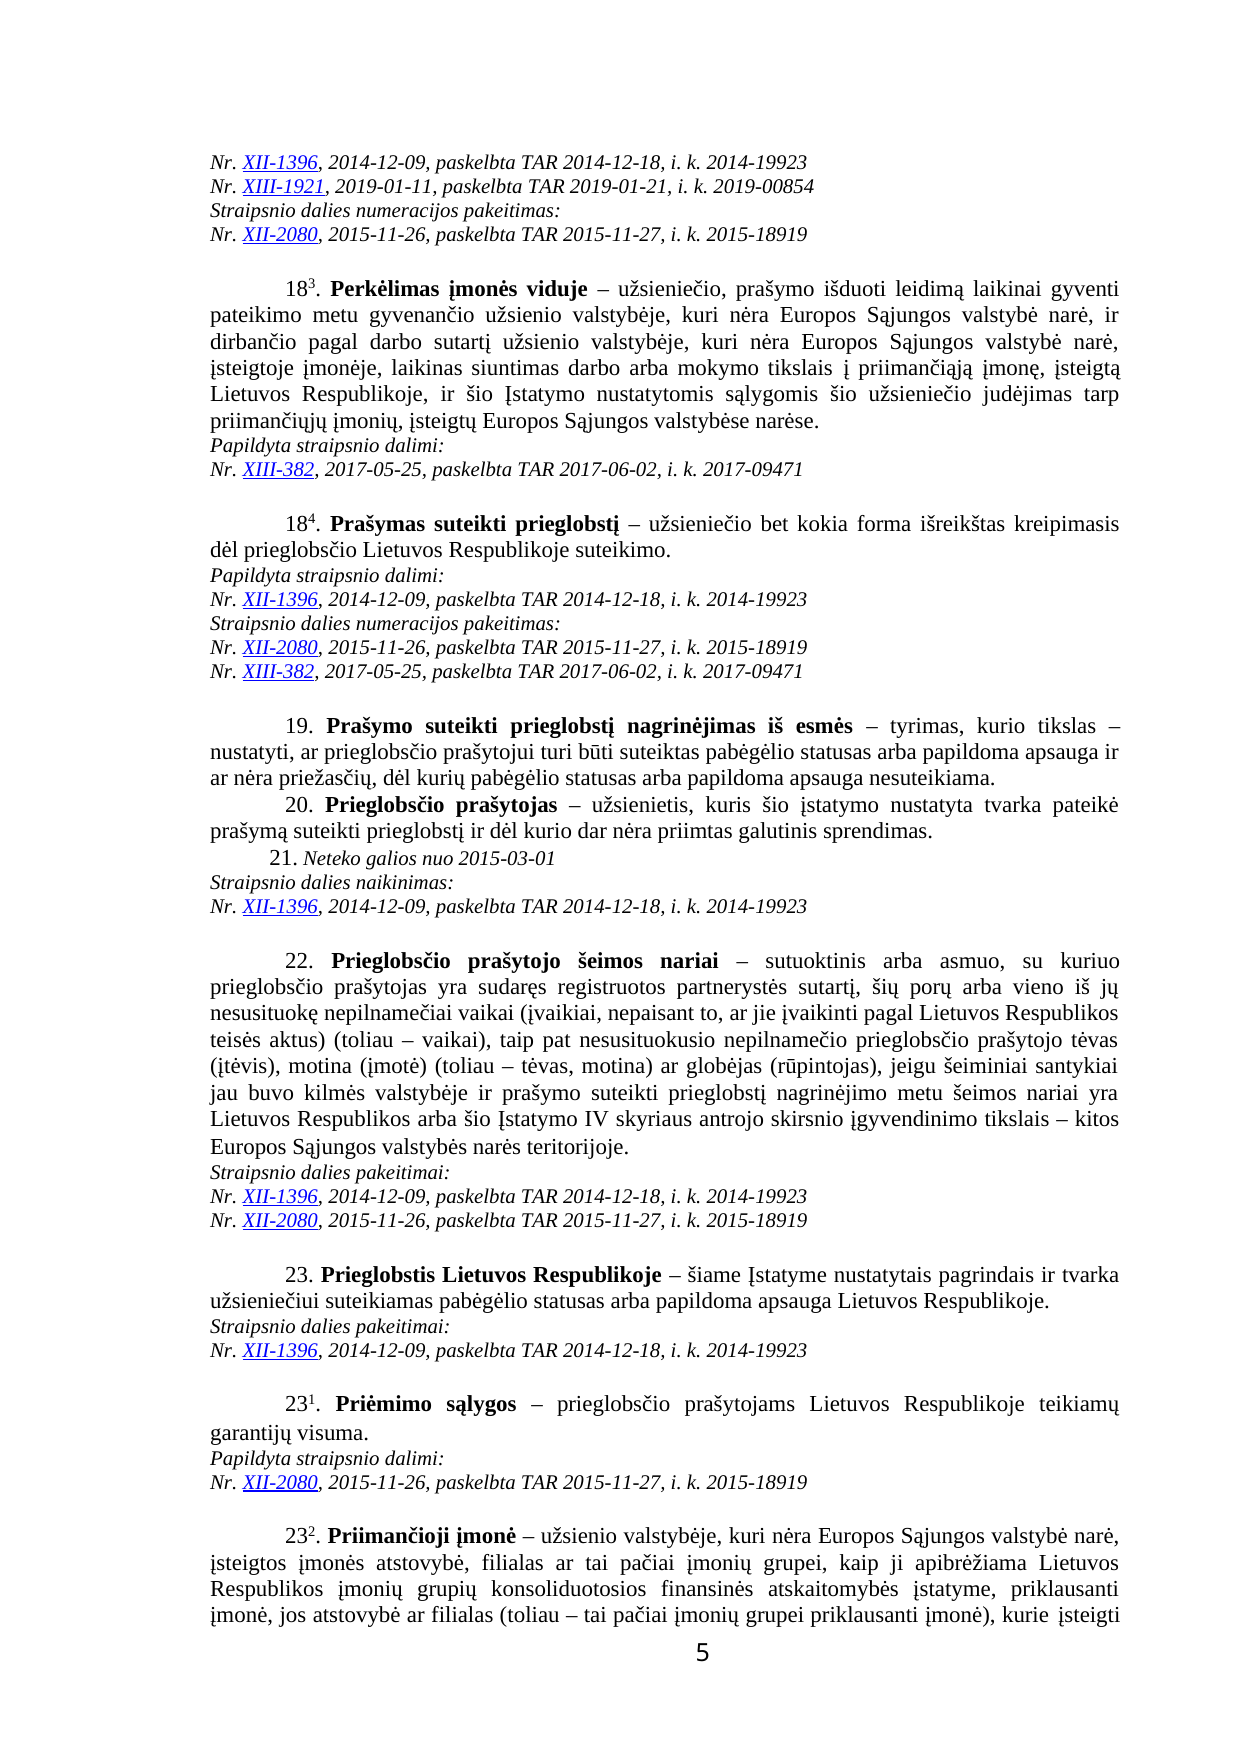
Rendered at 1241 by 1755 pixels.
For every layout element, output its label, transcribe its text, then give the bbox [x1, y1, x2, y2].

text Nr. XIII-382, 2017-05-25, paskelbta TAR 2017-06-02, i. k. 2017-09471 [210, 659, 1120, 683]
text Straipsnio dalies numeracijos pakeitimas: [210, 611, 1120, 635]
text Papildyta straipsnio dalimi: [210, 1446, 1120, 1470]
text 22. Prieglobsčio prašytojo šeimos nariai – sutuoktinis arba asmuo, su kuriuo prieglobsčio prašytojas yra sudaręs registruotos partnerystės sutartį, šių porų arba vieno iš jų nesusituokę nepilnamečiai vaikai (įvaikiai, nepaisant to, ar jie įvaikinti pagal Lietuvos Respublikos teisės aktus) (toliau – vaikai), taip pat nesusituokusio nepilnamečio prieglobsčio prašytojo tėvas (įtėvis), motina (įmotė) (toliau – tėvas, motina) ar globėjas (rūpintojas), jeigu šeiminiai santykiai jau buvo kilmės valstybėje ir prašymo suteikti prieglobstį nagrinėjimo metu šeimos nariai yra Lietuvos Respublikos arba šio Įstatymo IV skyriaus antrojo skirsnio įgyvendinimo tikslais – kitos Europos Sąjungos valstybės narės teritorijoje. [210, 947, 1120, 1160]
text Nr. XIII-1921, 2019-01-11, paskelbta TAR 2019-01-21, i. k. 2019-00854 [210, 174, 1120, 198]
text Straipsnio dalies pakeitimai: [210, 1314, 1120, 1338]
text Straipsnio dalies numeracijos pakeitimas: [210, 198, 1120, 222]
text 21. Neteko galios nuo 2015-03-01 [210, 843, 1120, 870]
text Nr. XII-1396, 2014-12-09, paskelbta TAR 2014-12-18, i. k. 2014-19923 [210, 587, 1120, 611]
text 20. Prieglobsčio prašytojas – užsienietis, kuris šio įstatymo nustatyta tvarka pateikė prašymą suteikti prieglobstį ir dėl kurio dar nėra priimtas galutinis sprendimas. [210, 791, 1120, 843]
text Nr. XII-2080, 2015-11-26, paskelbta TAR 2015-11-27, i. k. 2015-18919 [210, 635, 1120, 659]
text Nr. XII-2080, 2015-11-26, paskelbta TAR 2015-11-27, i. k. 2015-18919 [210, 222, 1120, 246]
text 19. Prašymo suteikti prieglobstį nagrinėjimas iš esmės – tyrimas, kurio tikslas –nustatyti, ar prieglobsčio prašytojui turi būti suteiktas pabėgėlio statusas arba papildoma apsauga ir ar nėra priežasčių, dėl kurių pabėgėlio statusas arba papildoma apsauga nesuteikiama. [210, 712, 1120, 791]
text 231. Priėmimo sąlygos – prieglobsčio prašytojams Lietuvos Respublikoje teikiamų garantijų visuma. [210, 1391, 1120, 1446]
text Papildyta straipsnio dalimi: [210, 563, 1120, 587]
text Papildyta straipsnio dalimi: [210, 433, 1120, 457]
text Straipsnio dalies pakeitimai: [210, 1160, 1120, 1184]
text Straipsnio dalies naikinimas: [210, 870, 1120, 894]
text Nr. XII-2080, 2015-11-26, paskelbta TAR 2015-11-27, i. k. 2015-18919 [210, 1208, 1120, 1232]
text Nr. XII-1396, 2014-12-09, paskelbta TAR 2014-12-18, i. k. 2014-19923 [210, 894, 1120, 918]
text 183. Perkėlimas įmonės viduje – užsieniečio, prašymo išduoti leidimą laikinai gyventi pateikimo metu gyvenančio užsienio valstybėje, kuri nėra Europos Sąjungos valstybė narė, ir dirbančio pagal darbo sutartį užsienio valstybėje, kuri nėra Europos Sąjungos valstybė narė, įsteigtoje įmonėje, laikinas siuntimas darbo arba mokymo tikslais į priimančiąją įmonę, įsteigtą Lietuvos Respublikoje, ir šio Įstatymo nustatytomis sąlygomis šio užsieniečio judėjimas tarp priimančiųjų įmonių, įsteigtų Europos Sąjungos valstybėse narėse. [210, 275, 1120, 433]
text Nr. XII-2080, 2015-11-26, paskelbta TAR 2015-11-27, i. k. 2015-18919 [210, 1470, 1120, 1494]
text 232. Priimančioji įmonė – užsienio valstybėje, kuri nėra Europos Sąjungos valstybė narė, įsteigtos įmonės atstovybė, filialas ar tai pačiai įmonių grupei, kaip ji apibrėžiama Lietuvos Respublikos įmonių grupių konsoliduotosios finansinės atskaitomybės įstatyme, priklausanti įmonė, jos atstovybė ar filialas (toliau – tai pačiai įmonių grupei priklausanti įmonė), kurie įsteigti [210, 1522, 1120, 1628]
text 184. Prašymas suteikti prieglobstį – užsieniečio bet kokia forma išreikštas kreipimasis dėl prieglobsčio Lietuvos Respublikoje suteikimo. [210, 510, 1120, 563]
text Nr. XII-1396, 2014-12-09, paskelbta TAR 2014-12-18, i. k. 2014-19923 [210, 150, 1120, 174]
text Nr. XII-1396, 2014-12-09, paskelbta TAR 2014-12-18, i. k. 2014-19923 [210, 1338, 1120, 1362]
text Nr. XII-1396, 2014-12-09, paskelbta TAR 2014-12-18, i. k. 2014-19923 [210, 1184, 1120, 1208]
text Nr. XIII-382, 2017-05-25, paskelbta TAR 2017-06-02, i. k. 2017-09471 [210, 457, 1120, 481]
text 23. Prieglobstis Lietuvos Respublikoje – šiame Įstatyme nustatytais pagrindais ir tvarka užsieniečiui suteikiamas pabėgėlio statusas arba papildoma apsauga Lietuvos Respublikoje. [210, 1261, 1120, 1314]
